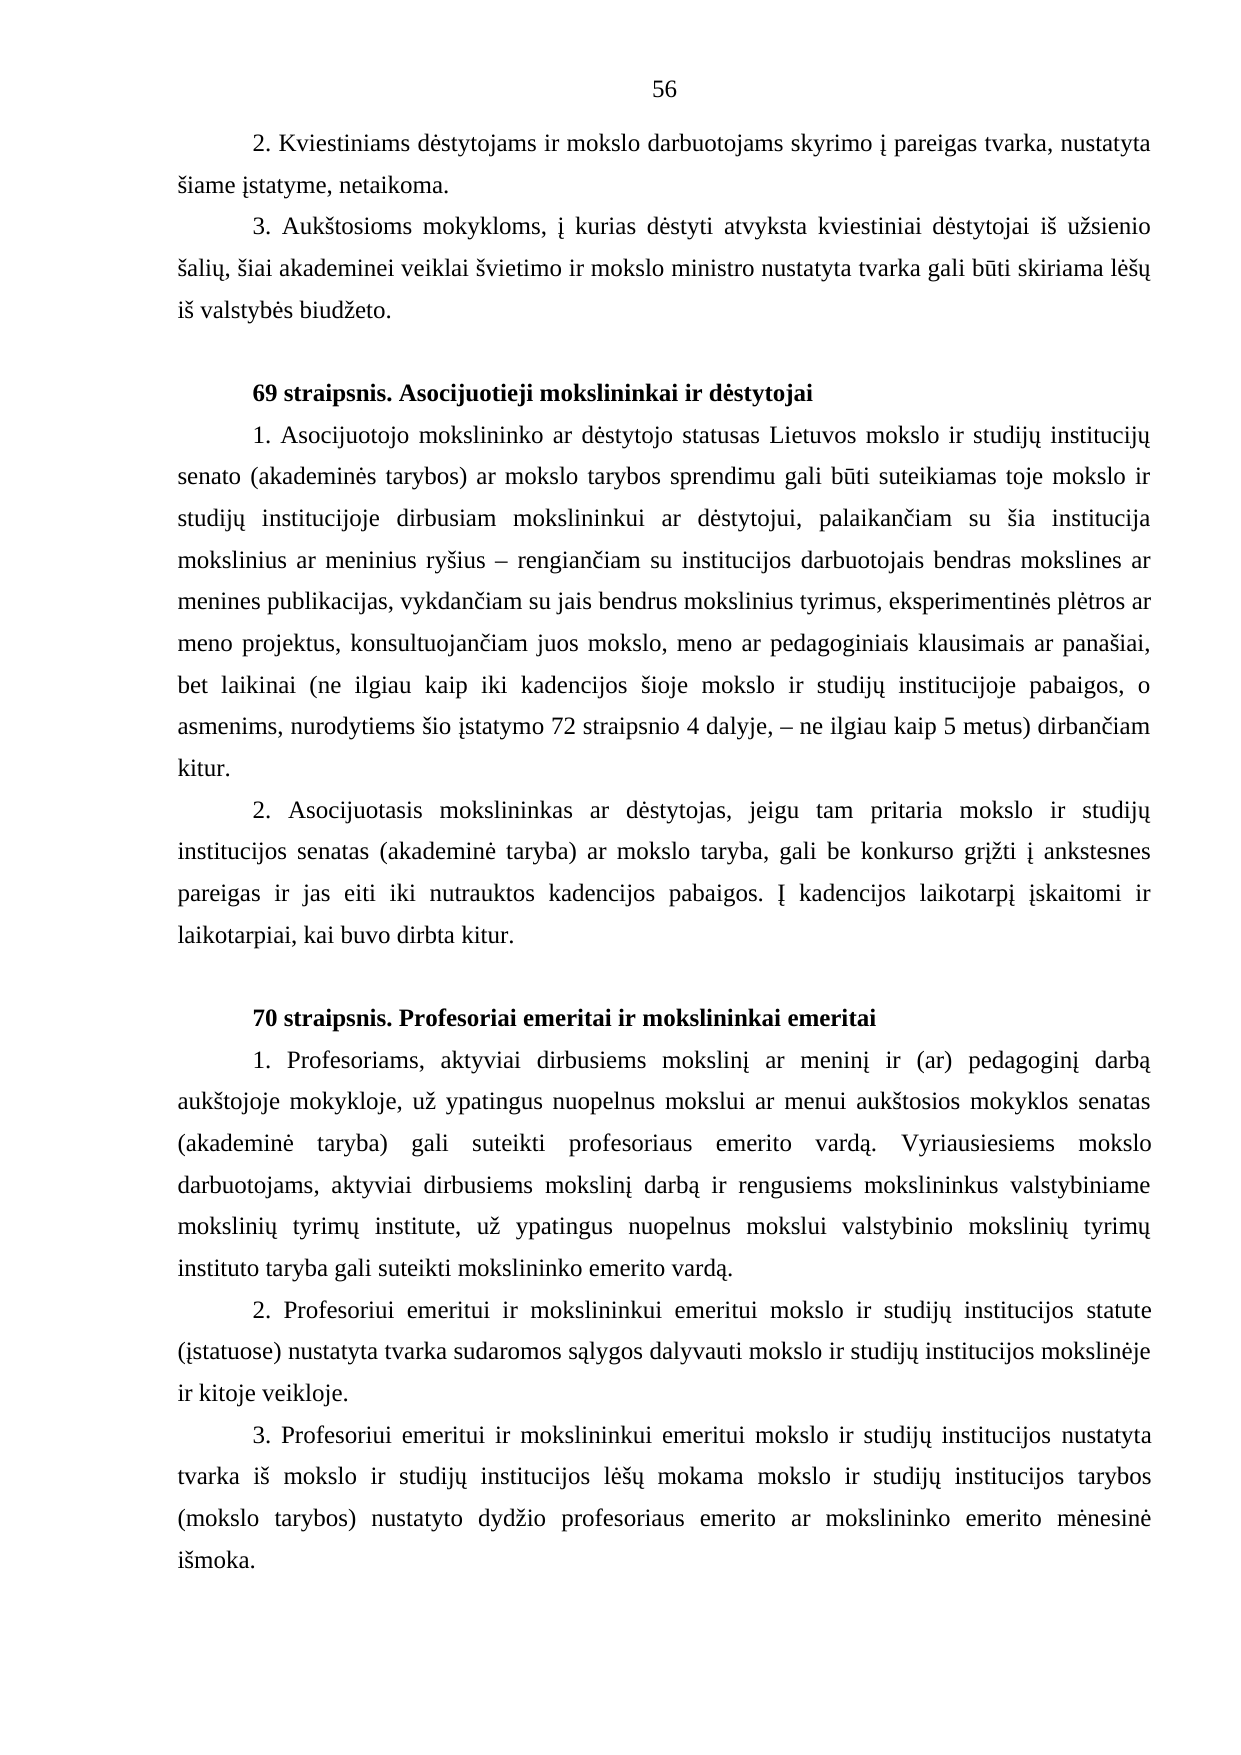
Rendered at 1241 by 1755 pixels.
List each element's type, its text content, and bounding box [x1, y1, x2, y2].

text 70 straipsnis. Profesoriai emeritai ir mokslininkai emeritai [177, 993, 1152, 1035]
text 2. Asocijuotasis mokslininkas ar dėstytojas, jeigu tam pritaria mokslo ir studijų institucijos senatas (akademinė taryba) ar mokslo taryba, gali be konkurso grįžti į ankstesnes pareigas ir jas eiti iki nutrauktos kadencijos pabaigos. Į kadencijos laikotarpį įskaitomi ir laikotarpiai, kai buvo dirbta kitur. [177, 785, 1152, 951]
text 3. Profesoriui emeritui ir mokslininkui emeritui mokslo ir studijų institucijos nustatyta tvarka iš mokslo ir studijų institucijos lėšų mokama mokslo ir studijų institucijos tarybos (mokslo tarybos) nustatyto dydžio profesoriaus emerito ar mokslininko emerito mėnesinė išmoka. [177, 1410, 1152, 1576]
text 69 straipsnis. Asocijuotieji mokslininkai ir dėstytojai [177, 368, 1152, 410]
text 3. Aukštosioms mokykloms, į kurias dėstyti atvyksta kviestiniai dėstytojai iš užsienio šalių, šiai akademinei veiklai švietimo ir mokslo ministro nustatyta tvarka gali būti skiriama lėšų iš valstybės biudžeto. [177, 201, 1152, 326]
text 1. Profesoriams, aktyviai dirbusiems mokslinį ar meninį ir (ar) pedagoginį darbą aukštojoje mokykloje, už ypatingus nuopelnus mokslui ar menui aukštosios mokyklos senatas (akademinė taryba) gali suteikti profesoriaus emerito vardą. Vyriausiesiems mokslo darbuotojams, aktyviai dirbusiems mokslinį darbą ir rengusiems mokslininkus valstybiniame mokslinių tyrimų institute, už ypatingus nuopelnus mokslui valstybinio mokslinių tyrimų instituto taryba gali suteikti mokslininko emerito vardą. [177, 1035, 1152, 1285]
text 1. Asocijuotojo mokslininko ar dėstytojo statusas Lietuvos mokslo ir studijų institucijų senato (akademinės tarybos) ar mokslo tarybos sprendimu gali būti suteikiamas toje mokslo ir studijų institucijoje dirbusiam mokslininkui ar dėstytojui, palaikančiam su šia institucija mokslinius ar meninius ryšius – rengiančiam su institucijos darbuotojais bendras mokslines ar menines publikacijas, vykdančiam su jais bendrus mokslinius tyrimus, eksperimentinės plėtros ar meno projektus, konsultuojančiam juos mokslo, meno ar pedagoginiais klausimais ar panašiai, bet laikinai (ne ilgiau kaip iki kadencijos šioje mokslo ir studijų institucijoje pabaigos, o asmenims, nurodytiems šio įstatymo 72 straipsnio 4 dalyje, – ne ilgiau kaip 5 metus) dirbančiam kitur. [177, 410, 1152, 785]
text 2. Kviestiniams dėstytojams ir mokslo darbuotojams skyrimo į pareigas tvarka, nustatyta šiame įstatyme, netaikoma. [177, 118, 1152, 201]
text 2. Profesoriui emeritui ir mokslininkui emeritui mokslo ir studijų institucijos statute (įstatuose) nustatyta tvarka sudaromos sąlygos dalyvauti mokslo ir studijų institucijos mokslinėje ir kitoje veikloje. [177, 1285, 1152, 1410]
